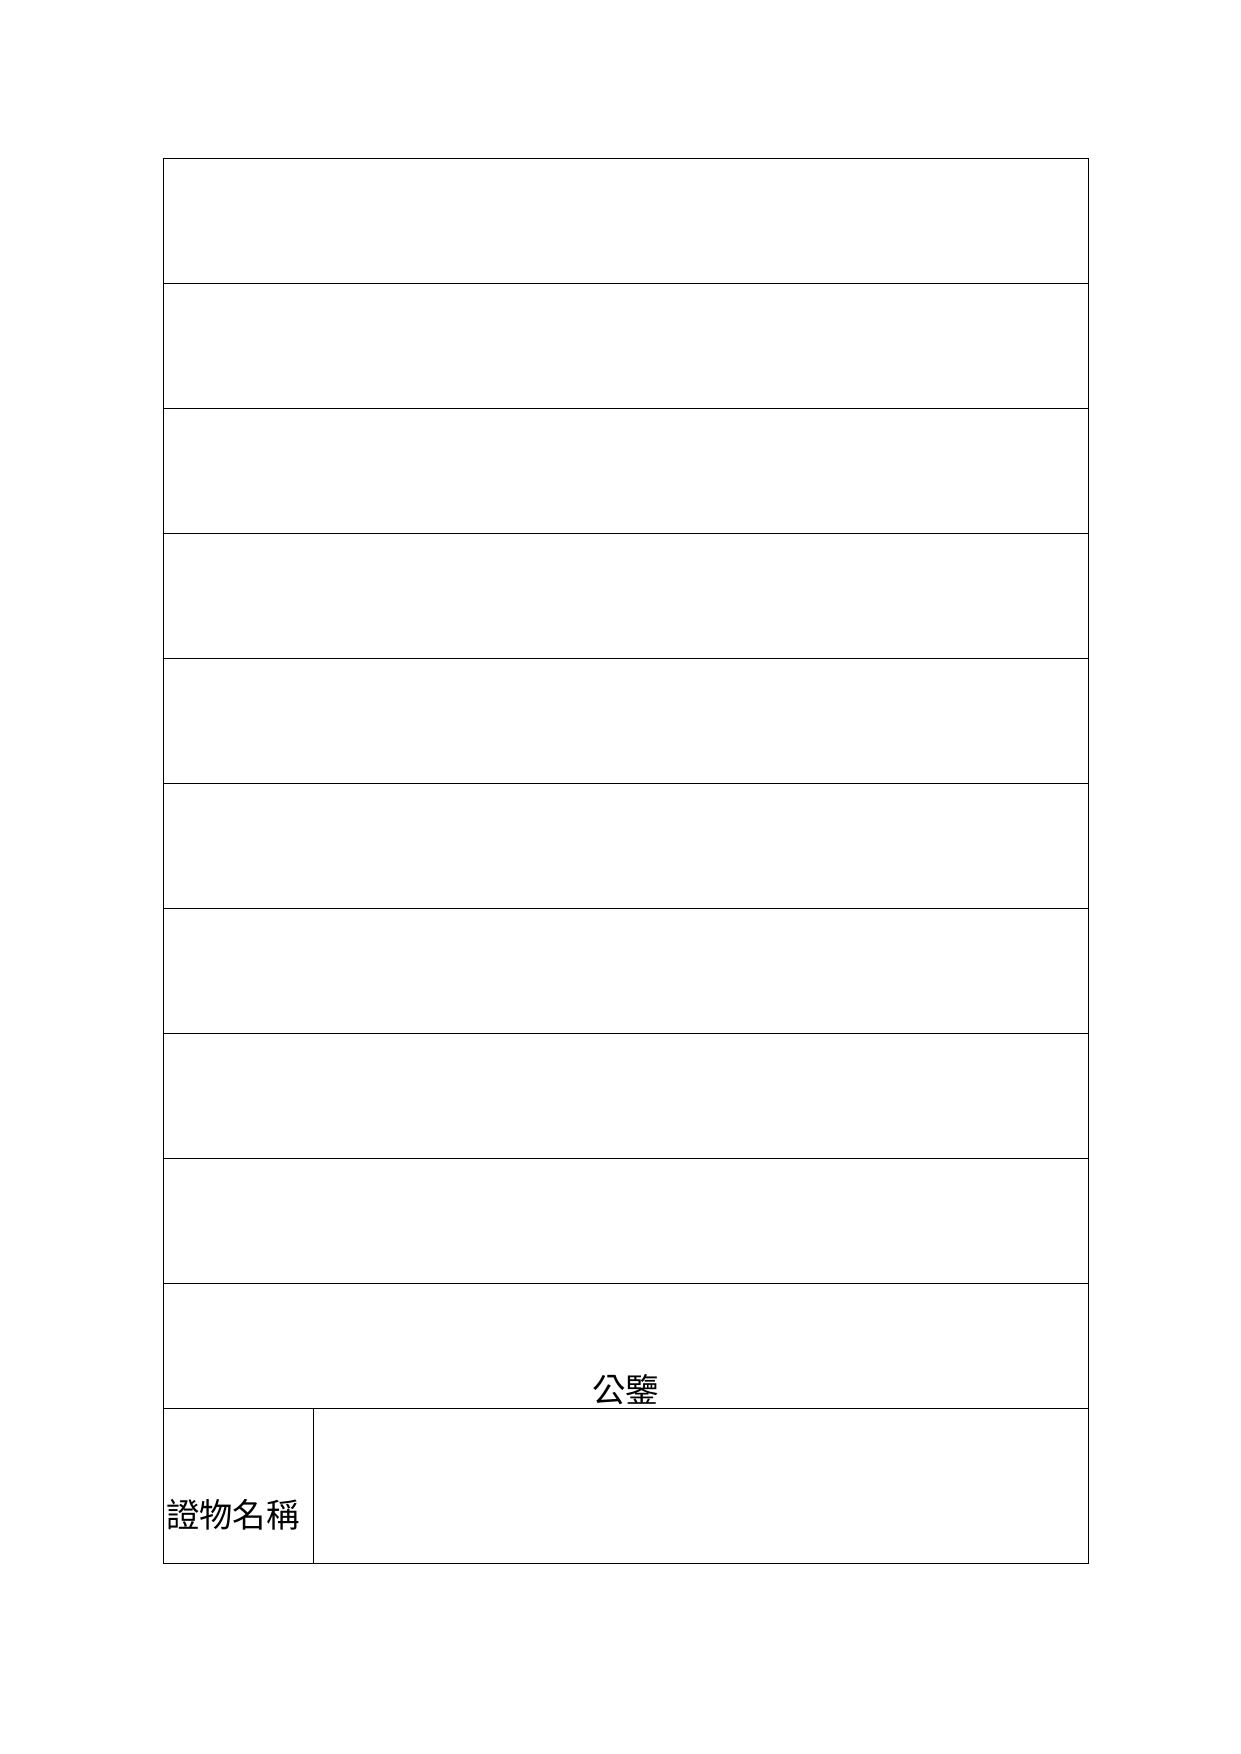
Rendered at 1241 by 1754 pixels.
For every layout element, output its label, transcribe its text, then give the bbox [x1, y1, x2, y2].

table_cell [164, 909, 1088, 1033]
table_cell [164, 659, 1088, 783]
table_cell [314, 1409, 1088, 1563]
table_cell [164, 784, 1088, 908]
table_cell [164, 159, 1088, 283]
table_cell [164, 534, 1088, 658]
table_cell [164, 1034, 1088, 1158]
table_cell [164, 1159, 1088, 1283]
table_cell 證物名稱 [164, 1409, 313, 1563]
table_cell [164, 409, 1088, 533]
table_cell 公鑒 [164, 1284, 1088, 1408]
table_cell [164, 284, 1088, 408]
